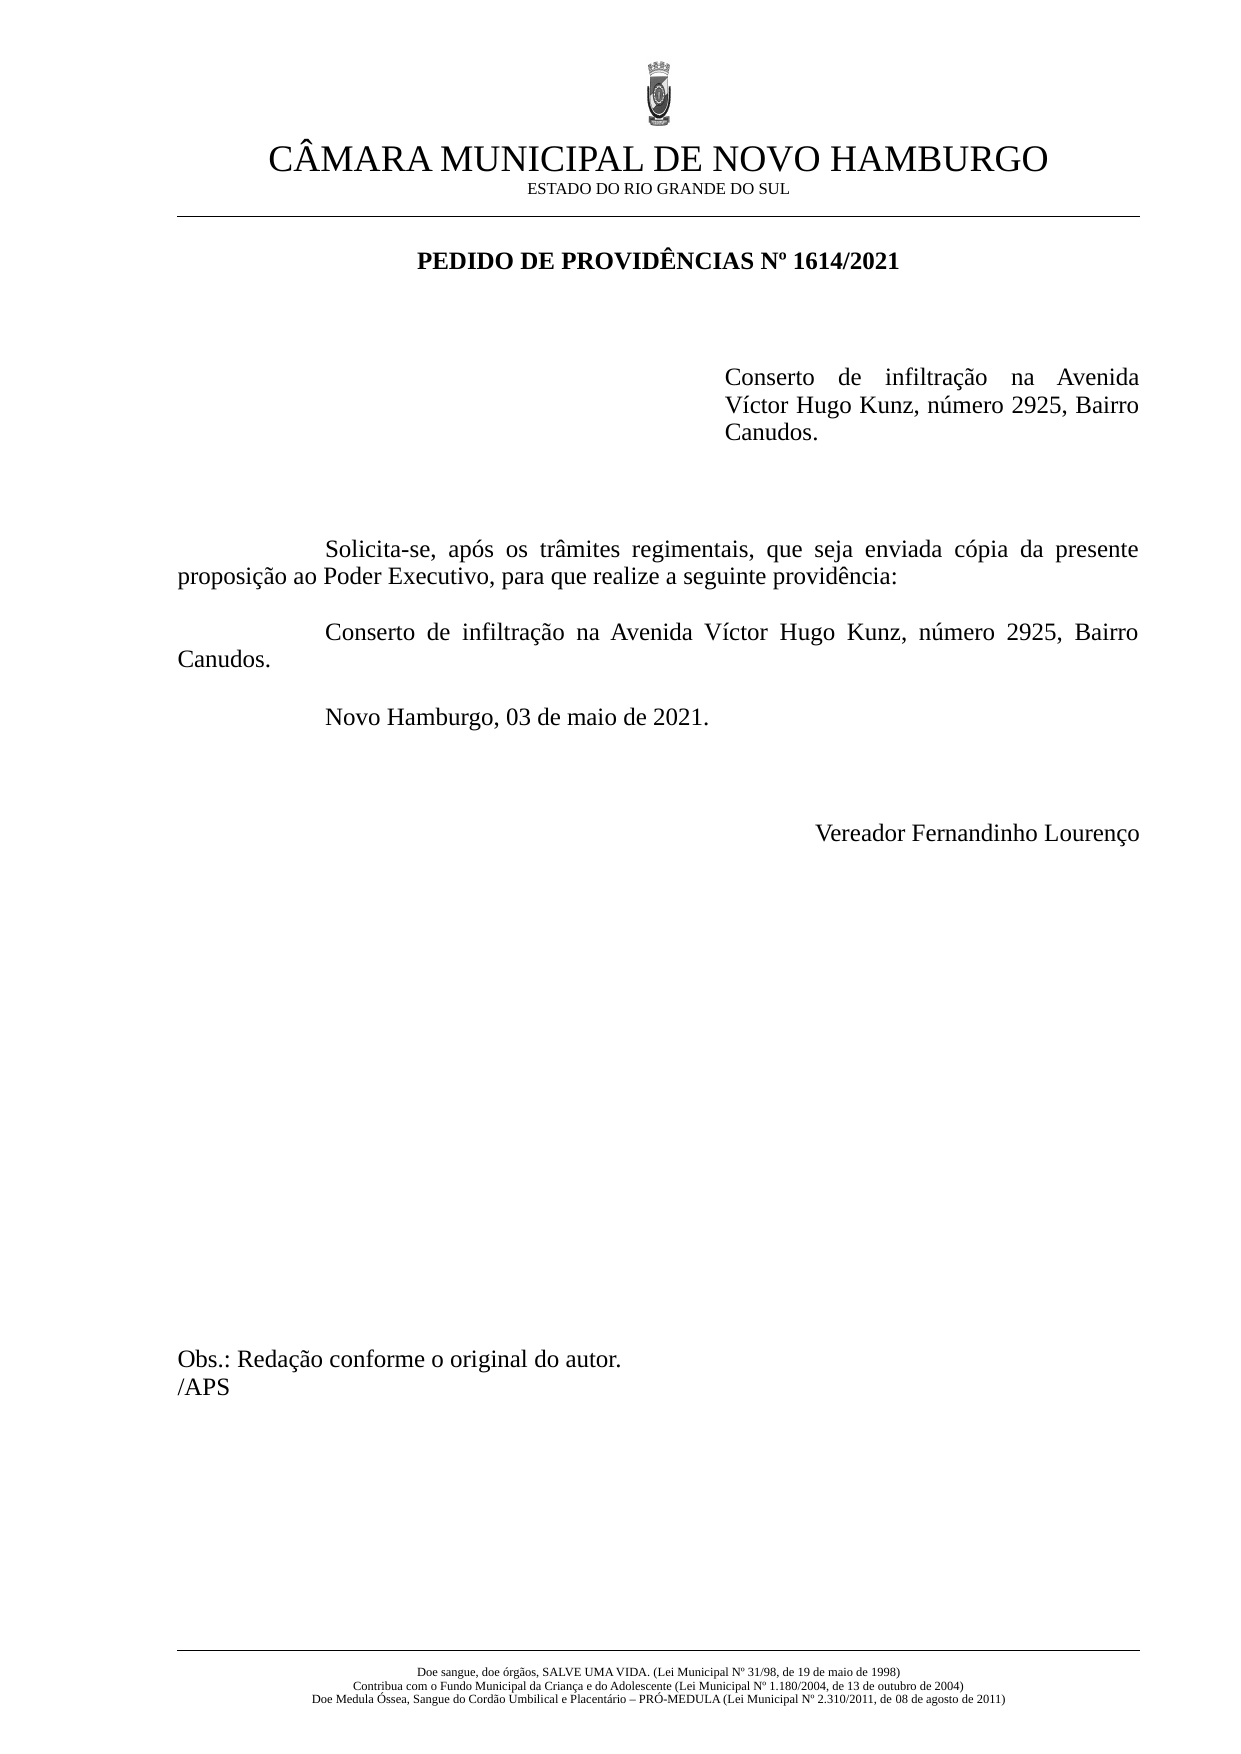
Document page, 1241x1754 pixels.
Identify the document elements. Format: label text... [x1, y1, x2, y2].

text Vereador Fernandinho Lourenço [649, 819, 1140, 847]
list Conserto de infiltração na Avenida Víctor Hugo Kunz, número 2925, Bairro Canudos. [687, 363, 1140, 446]
text Obs.: Redação conforme o original do autor. [177, 1345, 1140, 1373]
list Conserto de infiltração na Avenida Víctor Hugo Kunz, número 2925, Bairro Canudos. [177, 618, 1140, 673]
text /APS [177, 1373, 1140, 1401]
text Solicita-se, após os trâmites regimentais, que seja enviada cópia da presente proposição ao Poder Executivo, para que realize a seguinte providência: [177, 535, 1140, 590]
text Novo Hamburgo, 03 de maio de 2021. [177, 703, 1140, 730]
text PEDIDO DE PROVIDÊNCIAS Nº 1614/2021 [177, 247, 1140, 274]
